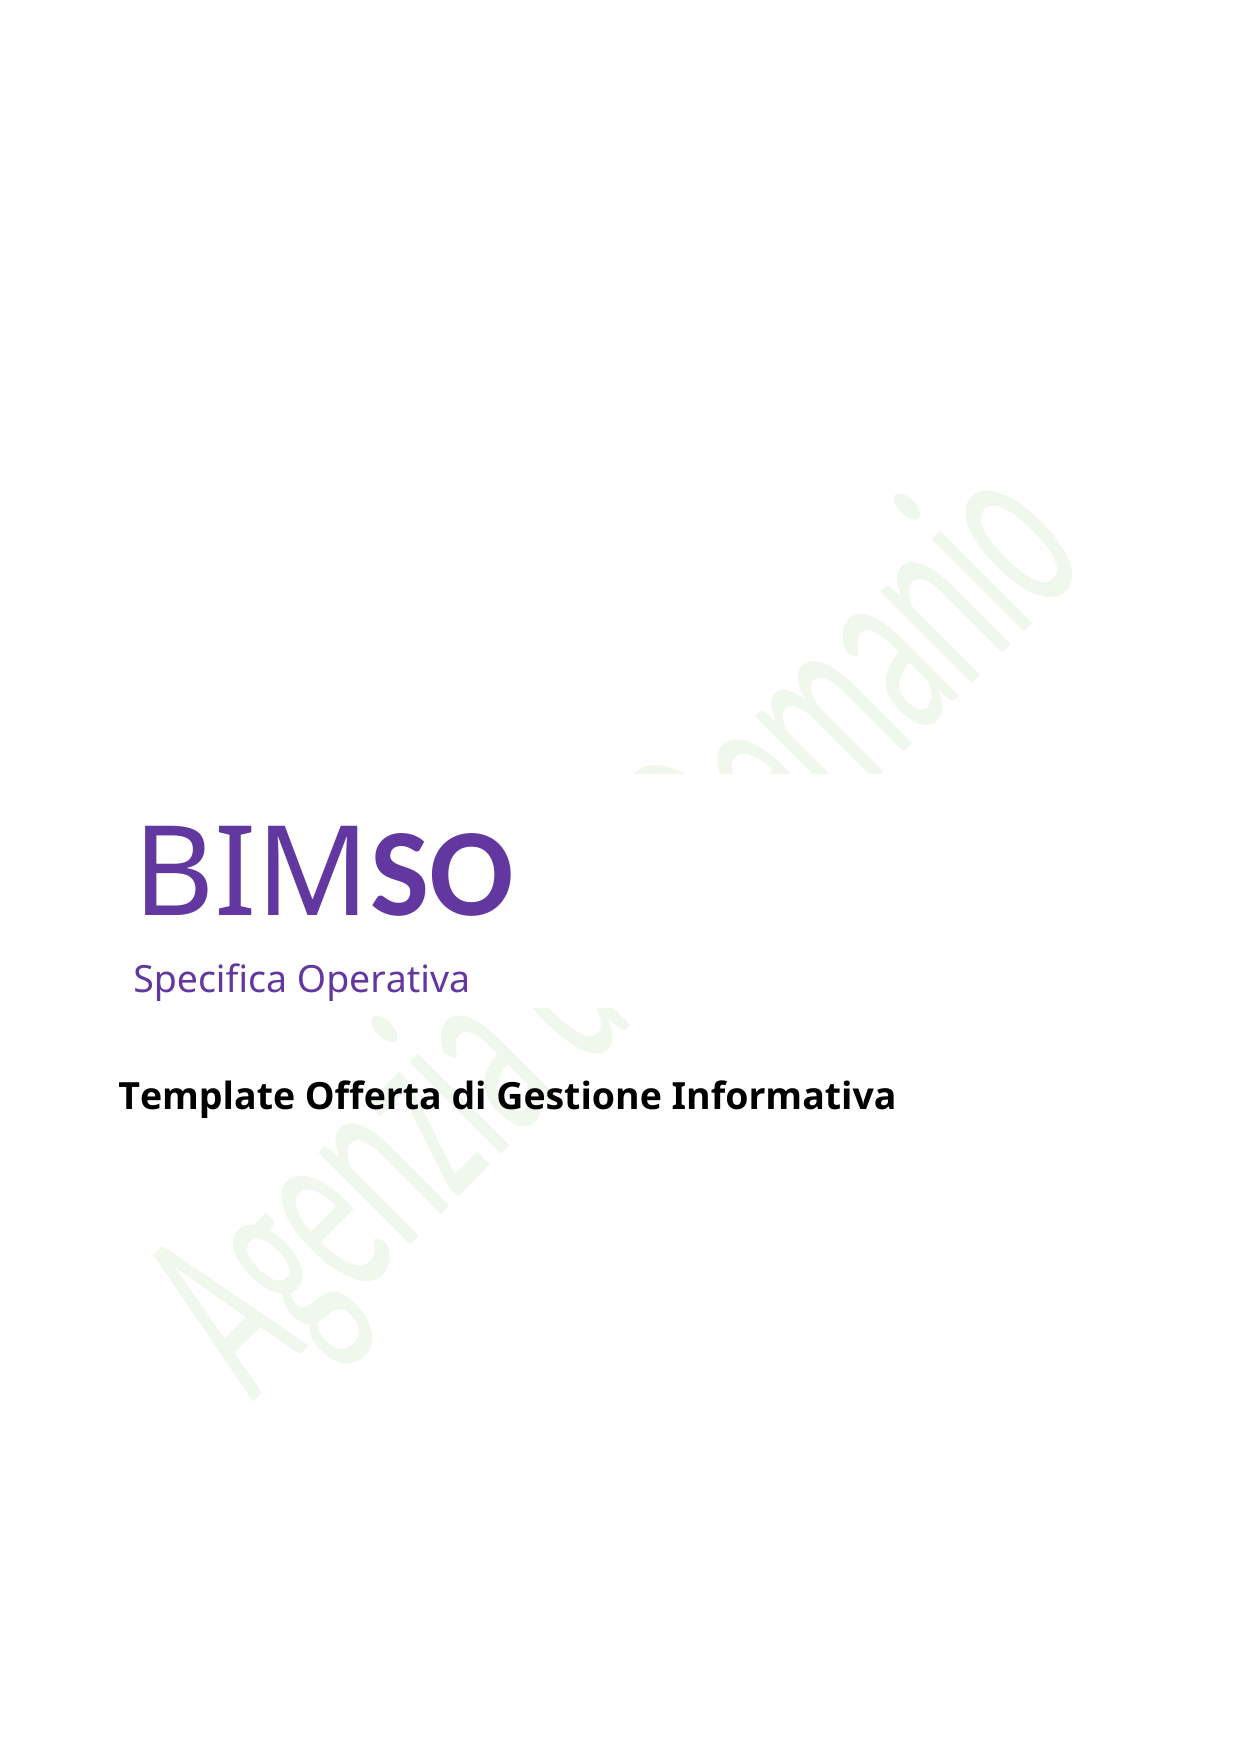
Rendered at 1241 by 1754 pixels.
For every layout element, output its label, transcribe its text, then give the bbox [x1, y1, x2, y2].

text Template Offerta di Gestione Informativa [498, 1070, 528, 1111]
text Specifica Operativa [133, 952, 1076, 1000]
text Template Offerta di Gestione Informativa [436, 1070, 507, 1121]
text BIMSO [133, 782, 1076, 952]
text Template Offerta di Gestione Informativa [424, 1092, 467, 1121]
text Template Offerta di Gestione Informativa [118, 1070, 435, 1121]
text Template Offerta di Gestione Informativa [531, 1070, 1122, 1121]
